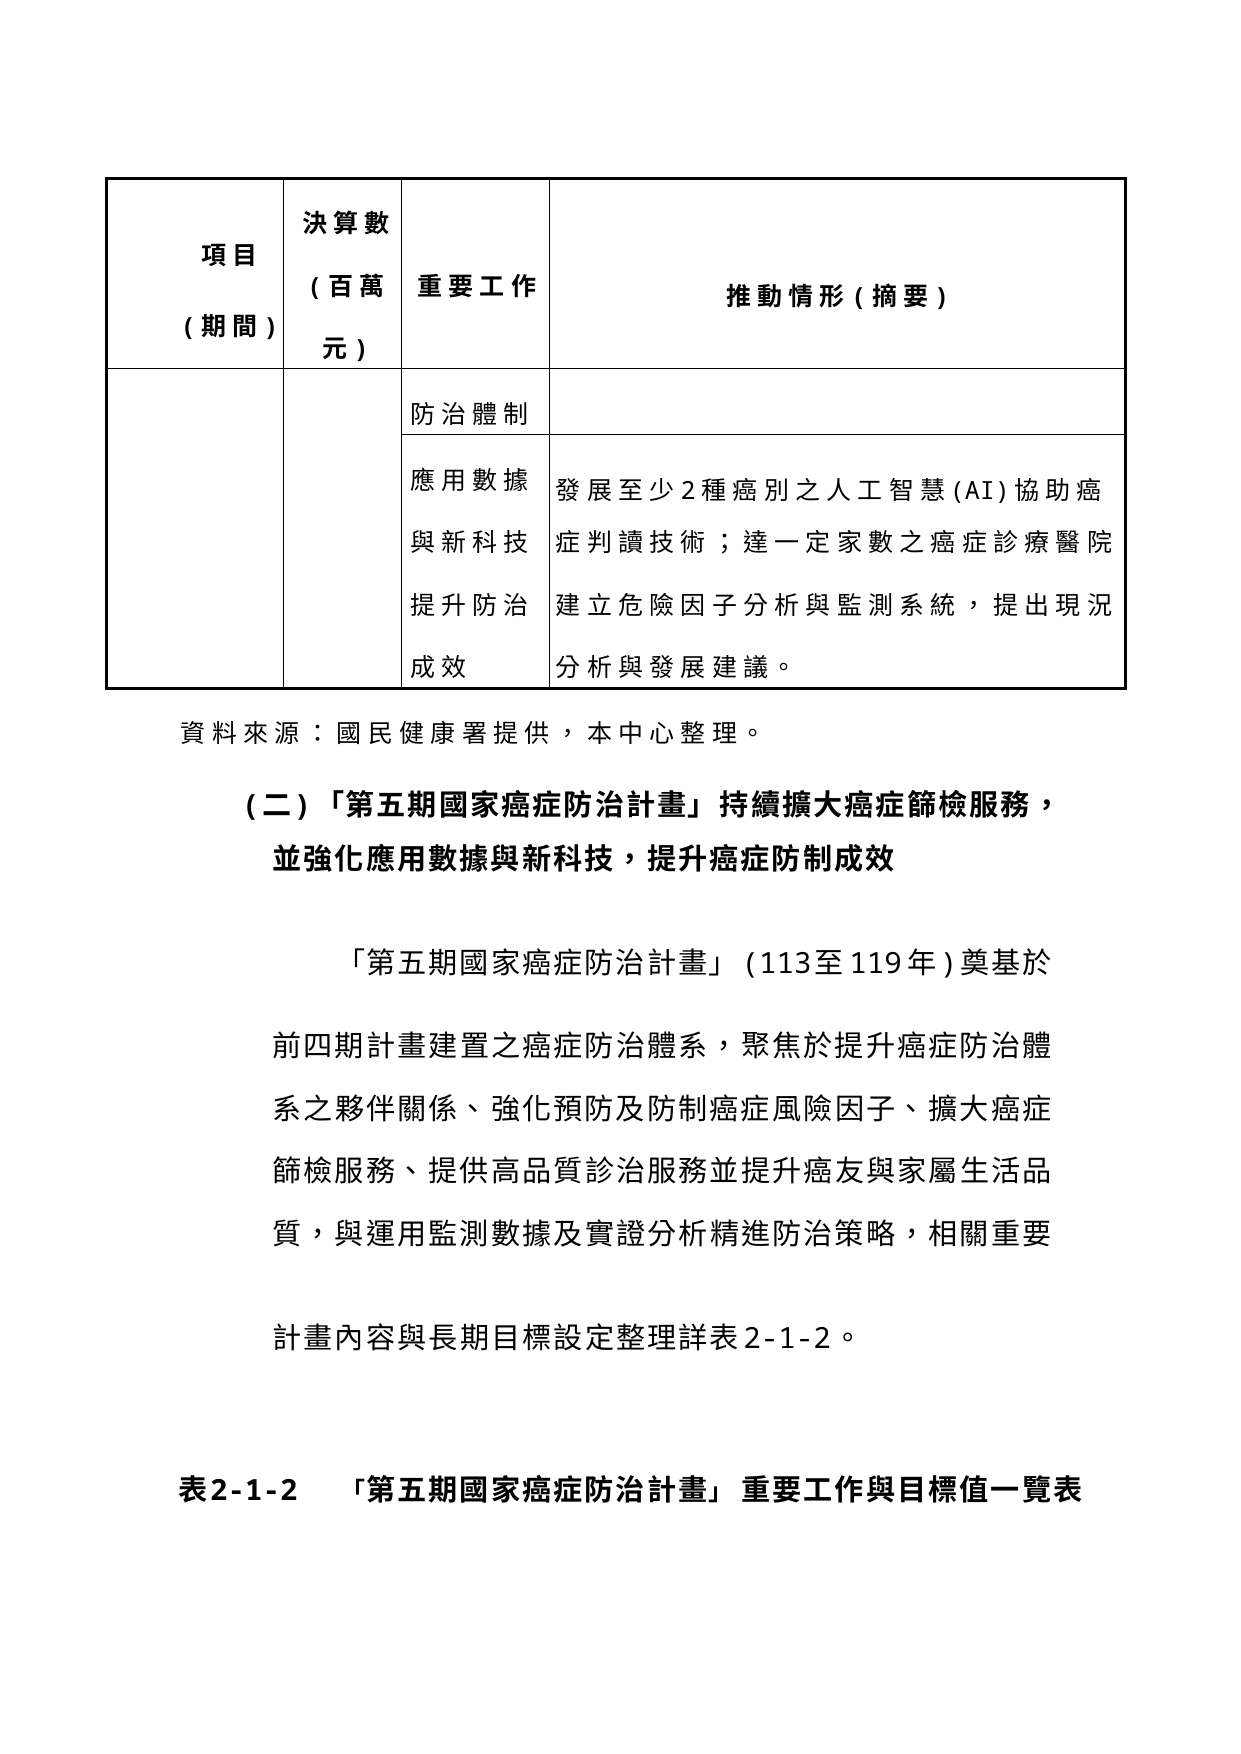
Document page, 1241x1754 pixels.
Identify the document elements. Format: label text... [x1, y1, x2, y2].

text (二)「第五期國家癌症防治計畫」持續擴大癌症篩檢服務，並強化應用數據與新科技，提升癌症防制成效 [236, 752, 1063, 877]
table_cell [550, 369, 1124, 433]
table_header 推動情形(摘要) [550, 180, 1124, 368]
table_cell 應用數據與新科技提升防治成效 [402, 435, 549, 687]
text 「第五期國家癌症防治計畫」(113至119年)奠基於前四期計畫建置之癌症防治體系，聚焦於提升癌症防治體系之夥伴關係、強化預防及防制癌症風險因子、擴大癌症篩檢服務、提供高品質診治服務並提升癌友與家屬生活品質，與運用監測數據及實證分析精進防治策略，相關重要計畫內容與長期目標設定整理詳表2-1-2。 [266, 877, 1063, 1377]
table_header 決算數 (百萬元) [284, 180, 401, 368]
table_header 項目 (期間) [108, 180, 283, 368]
table_cell 發展至少2種癌別之人工智慧(AI)協助癌症判讀技術；達一定家數之癌症診療醫院建立危險因子分析與監測系統，提出現況分析與發展建議。 [550, 435, 1124, 687]
table_header 重要工作 [402, 180, 549, 368]
table_cell [108, 369, 283, 687]
table_cell 防治體制 [402, 369, 549, 433]
text 表2-1-2 「第五期國家癌症防治計畫」重要工作與目標值一覽表 [103, 1404, 1123, 1529]
table_cell [284, 369, 401, 687]
text 資料來源：國民健康署提供，本中心整理。 [100, 690, 1063, 752]
